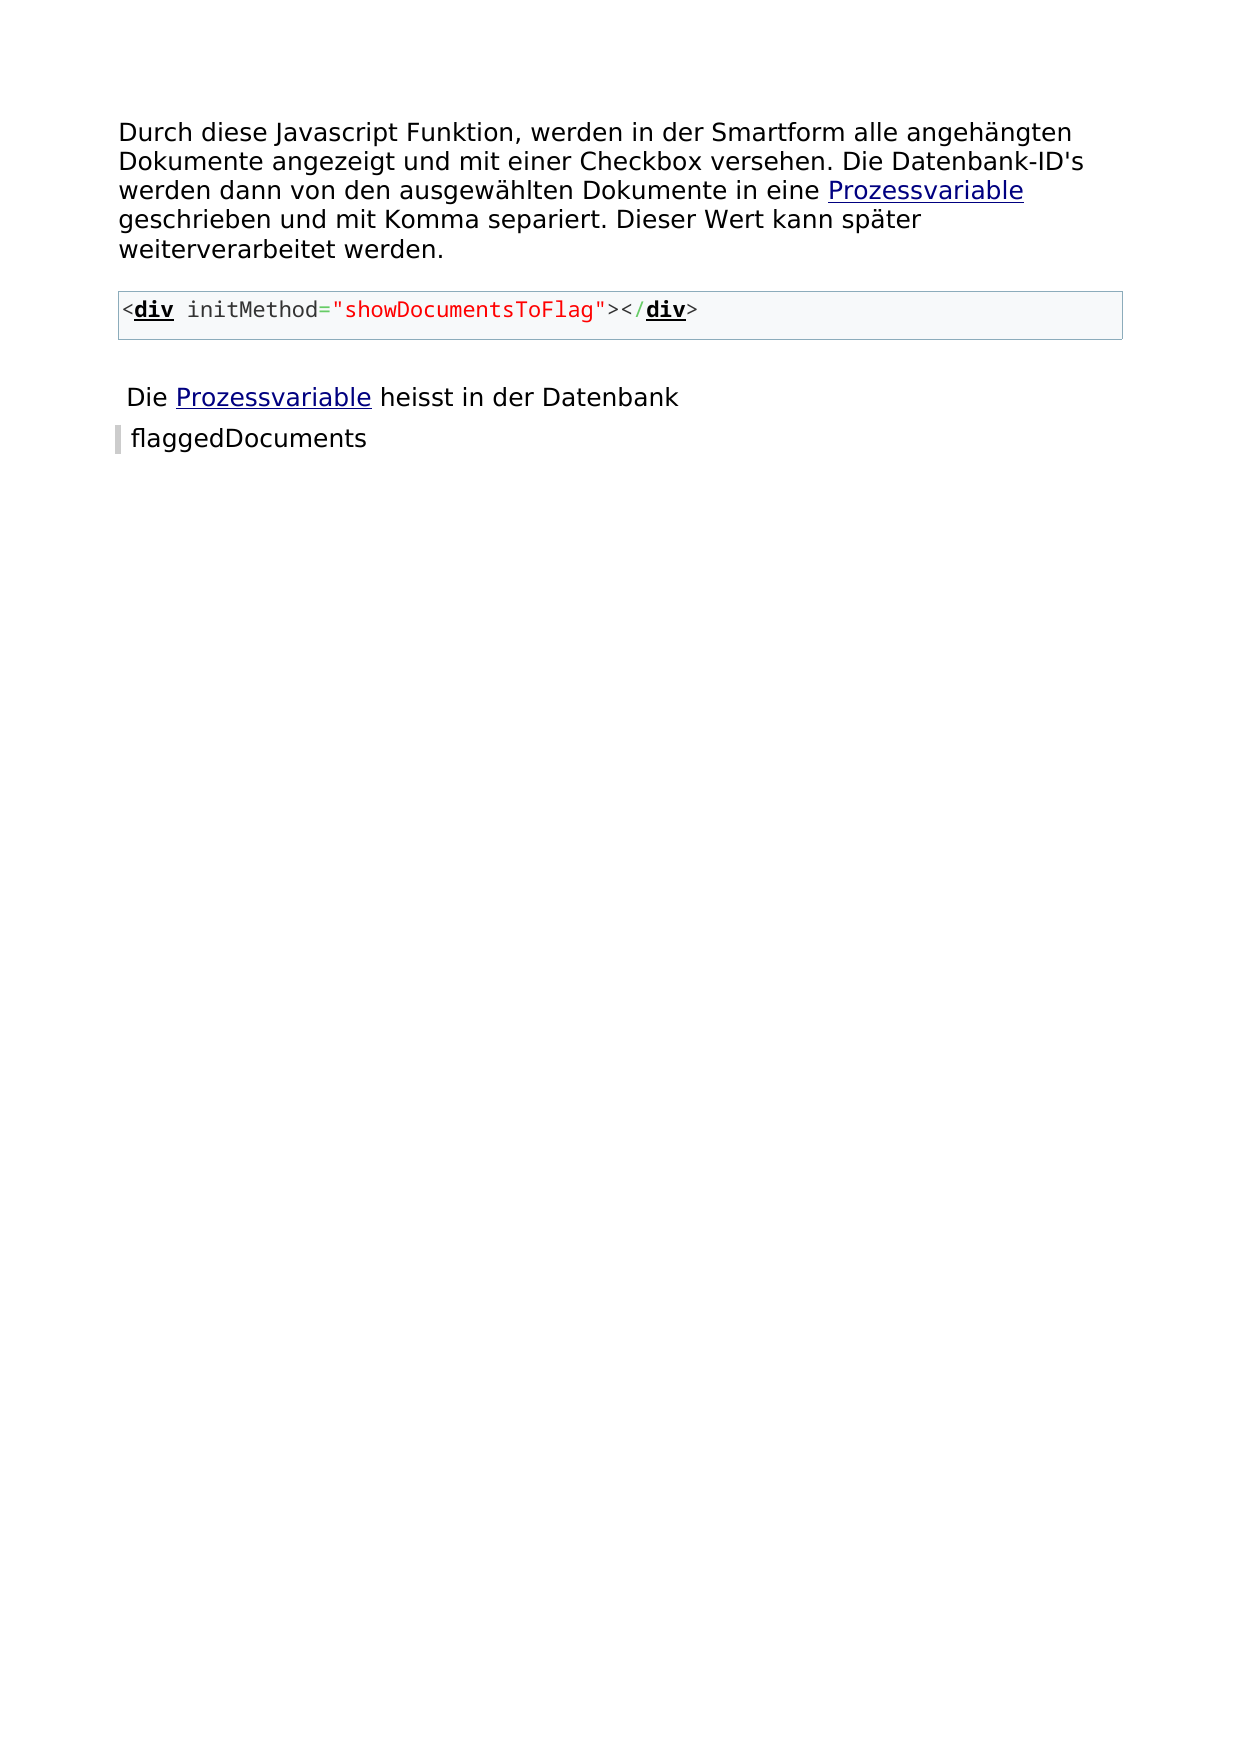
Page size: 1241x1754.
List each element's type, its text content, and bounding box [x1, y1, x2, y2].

table_header <div initMethod="showDocumentsToFlag"></div> [119, 292, 1122, 339]
text Durch diese Javascript Funktion, werden in der Smartform alle angehängten Dokumente angezeigt und mit einer Checkbox versehen. Die Datenbank-ID's werden dann von den ausgewählten Dokumente in eine Prozessvariable geschrieben und mit Komma separiert. Dieser Wert kann später weiterverarbeitet werden. [118, 118, 1122, 264]
table_header flaggedDocuments [121, 425, 1122, 454]
text Die Prozessvariable heisst in der Datenbank [118, 354, 1122, 412]
